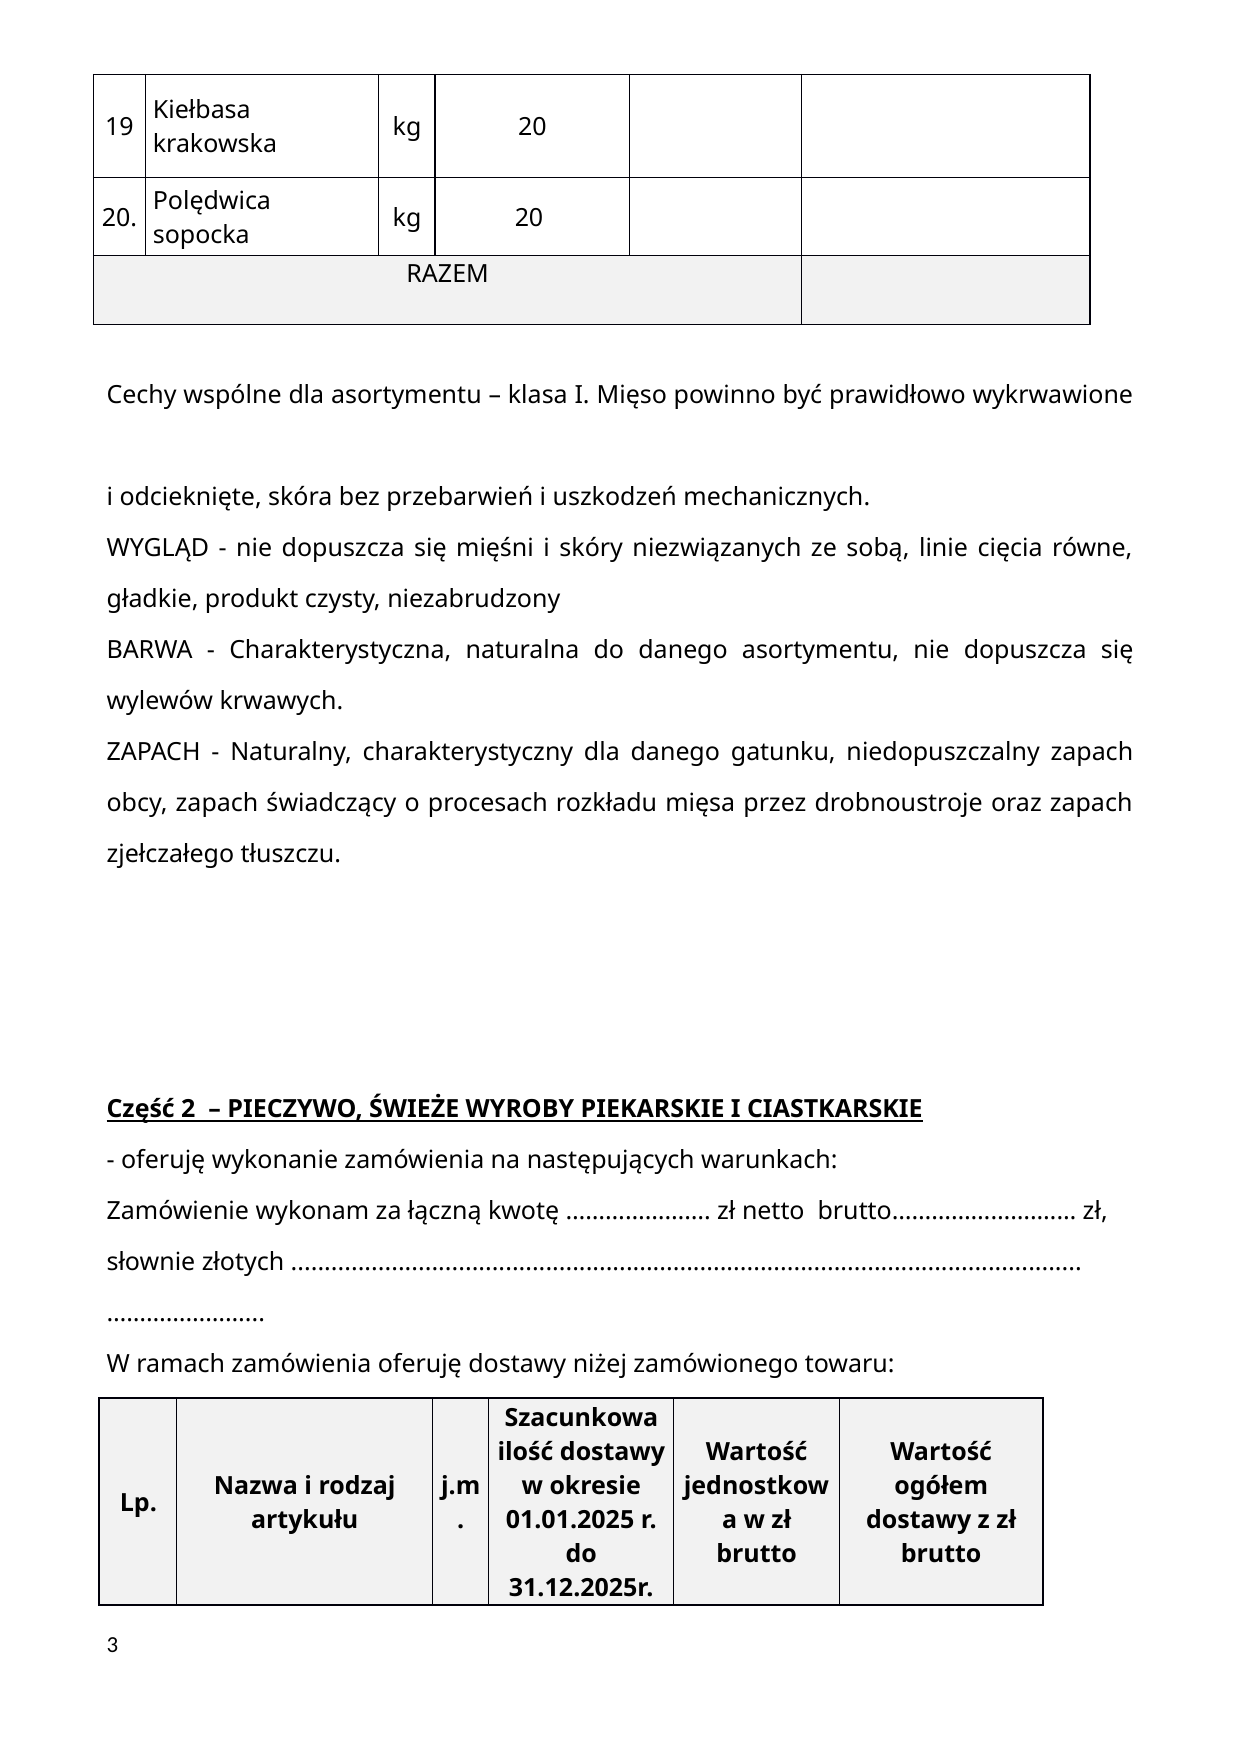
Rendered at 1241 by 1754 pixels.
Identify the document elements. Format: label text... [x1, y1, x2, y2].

table_cell [802, 256, 1089, 324]
table_cell [630, 75, 801, 177]
text Cechy wspólne dla asortymentu – klasa I. Mięso powinno być prawidłowo wykrwawione i odcieknięte, skóra bez przebarwień i uszkodzeń mechanicznych. [106, 376, 1134, 512]
table_cell kg [379, 178, 434, 255]
text BARWA - Charakterystyczna, naturalna do danego asortymentu, nie dopuszcza się wylewów krwawych. [106, 632, 1134, 717]
text Część 2 – PIECZYWO, ŚWIEŻE WYROBY PIEKARSKIE I CIASTKARSKIE [106, 1091, 1134, 1125]
table_cell 20 [436, 75, 629, 177]
table_header Nazwa i rodzaj artykułu [177, 1399, 432, 1604]
table_cell [630, 178, 801, 255]
text W ramach zamówienia oferuję dostawy niżej zamówionego towaru: [106, 1346, 1134, 1380]
text WYGLĄD - nie dopuszcza się mięśni i skóry niezwiązanych ze sobą, linie cięcia równe, gładkie, produkt czysty, niezabrudzony [106, 529, 1134, 614]
table_header Wartość jednostkowa w zł brutto [674, 1399, 839, 1604]
text - oferuję wykonanie zamówienia na następujących warunkach: [106, 1142, 1134, 1176]
table_cell RAZEM [94, 256, 801, 324]
table_header Wartość ogółem dostawy z zł brutto [840, 1399, 1042, 1604]
table_header Lp. [100, 1399, 176, 1604]
table_cell Kiełbasa krakowska [146, 75, 378, 177]
text słownie złotych ......................................................................................................................…………………... [106, 1244, 1134, 1329]
table_cell kg [379, 75, 434, 177]
table_cell [802, 178, 1089, 255]
table_cell [802, 75, 1089, 177]
table_cell 19 [94, 75, 145, 177]
table_header Szacunkowa ilość dostawy w okresie 01.01.2025 r. do 31.12.2025r. [489, 1399, 673, 1604]
table_cell Polędwica sopocka [146, 178, 378, 255]
text ZAPACH - Naturalny, charakterystyczny dla danego gatunku, niedopuszczalny zapach obcy, zapach świadczący o procesach rozkładu mięsa przez drobnoustroje oraz zapach zjełczałego tłuszczu. [106, 734, 1134, 870]
table_cell 20. [94, 178, 145, 255]
table_header j.m. [433, 1399, 488, 1604]
table_cell 20 [436, 178, 629, 255]
text Zamówienie wykonam za łączną kwotę …………………. zł netto brutto………………….…… zł, [106, 1193, 1134, 1227]
